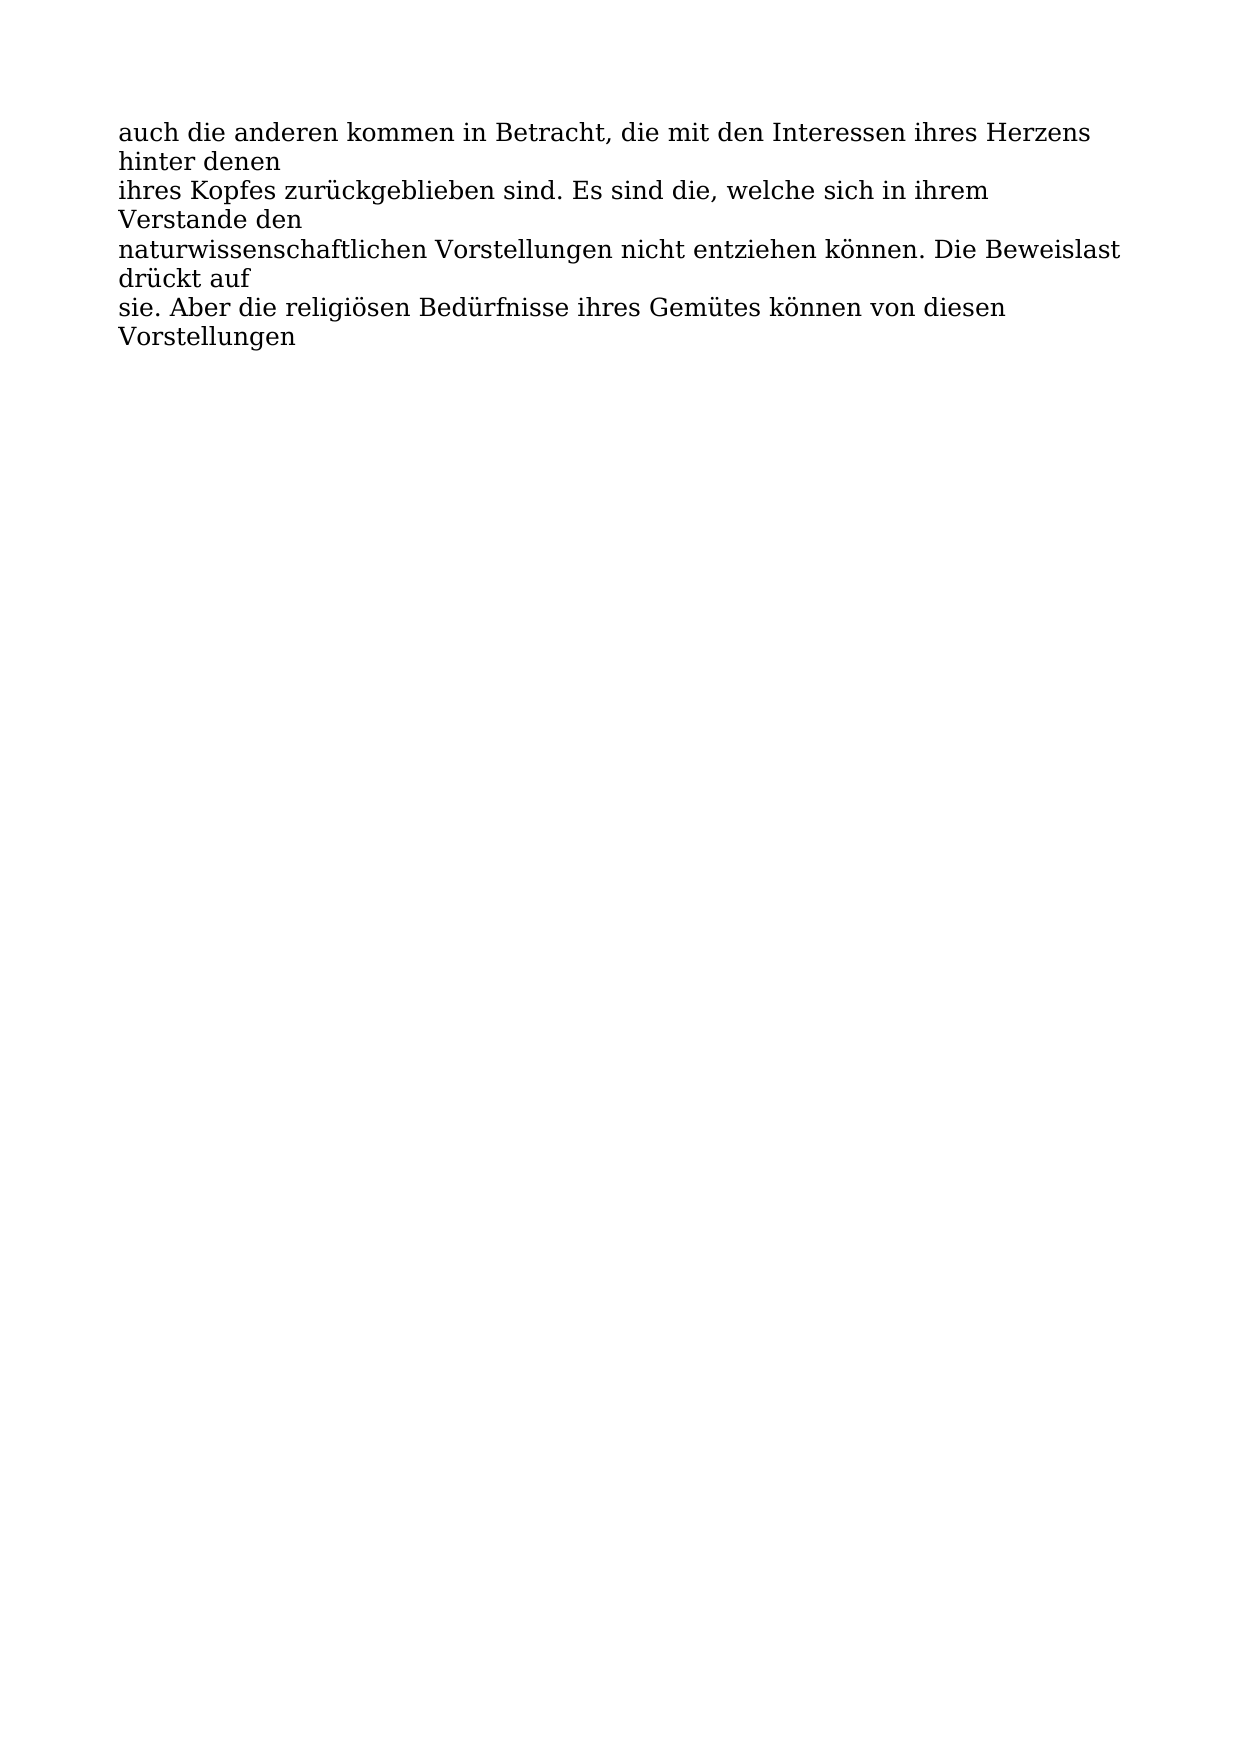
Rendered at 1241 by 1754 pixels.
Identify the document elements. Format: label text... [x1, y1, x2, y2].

text auch die anderen kommen in Betracht, die mit den Interessen ihres Herzens hinter denen [118, 118, 1122, 176]
text ihres Kopfes zurückgeblieben sind. Es sind die, welche sich in ihrem Verstande den [118, 176, 1122, 235]
text sie. Aber die religiösen Bedürfnisse ihres Gemütes können von diesen Vorstellungen [118, 293, 1122, 351]
text naturwissenschaftlichen Vorstellungen nicht entziehen können. Die Beweislast drückt auf [118, 235, 1122, 293]
